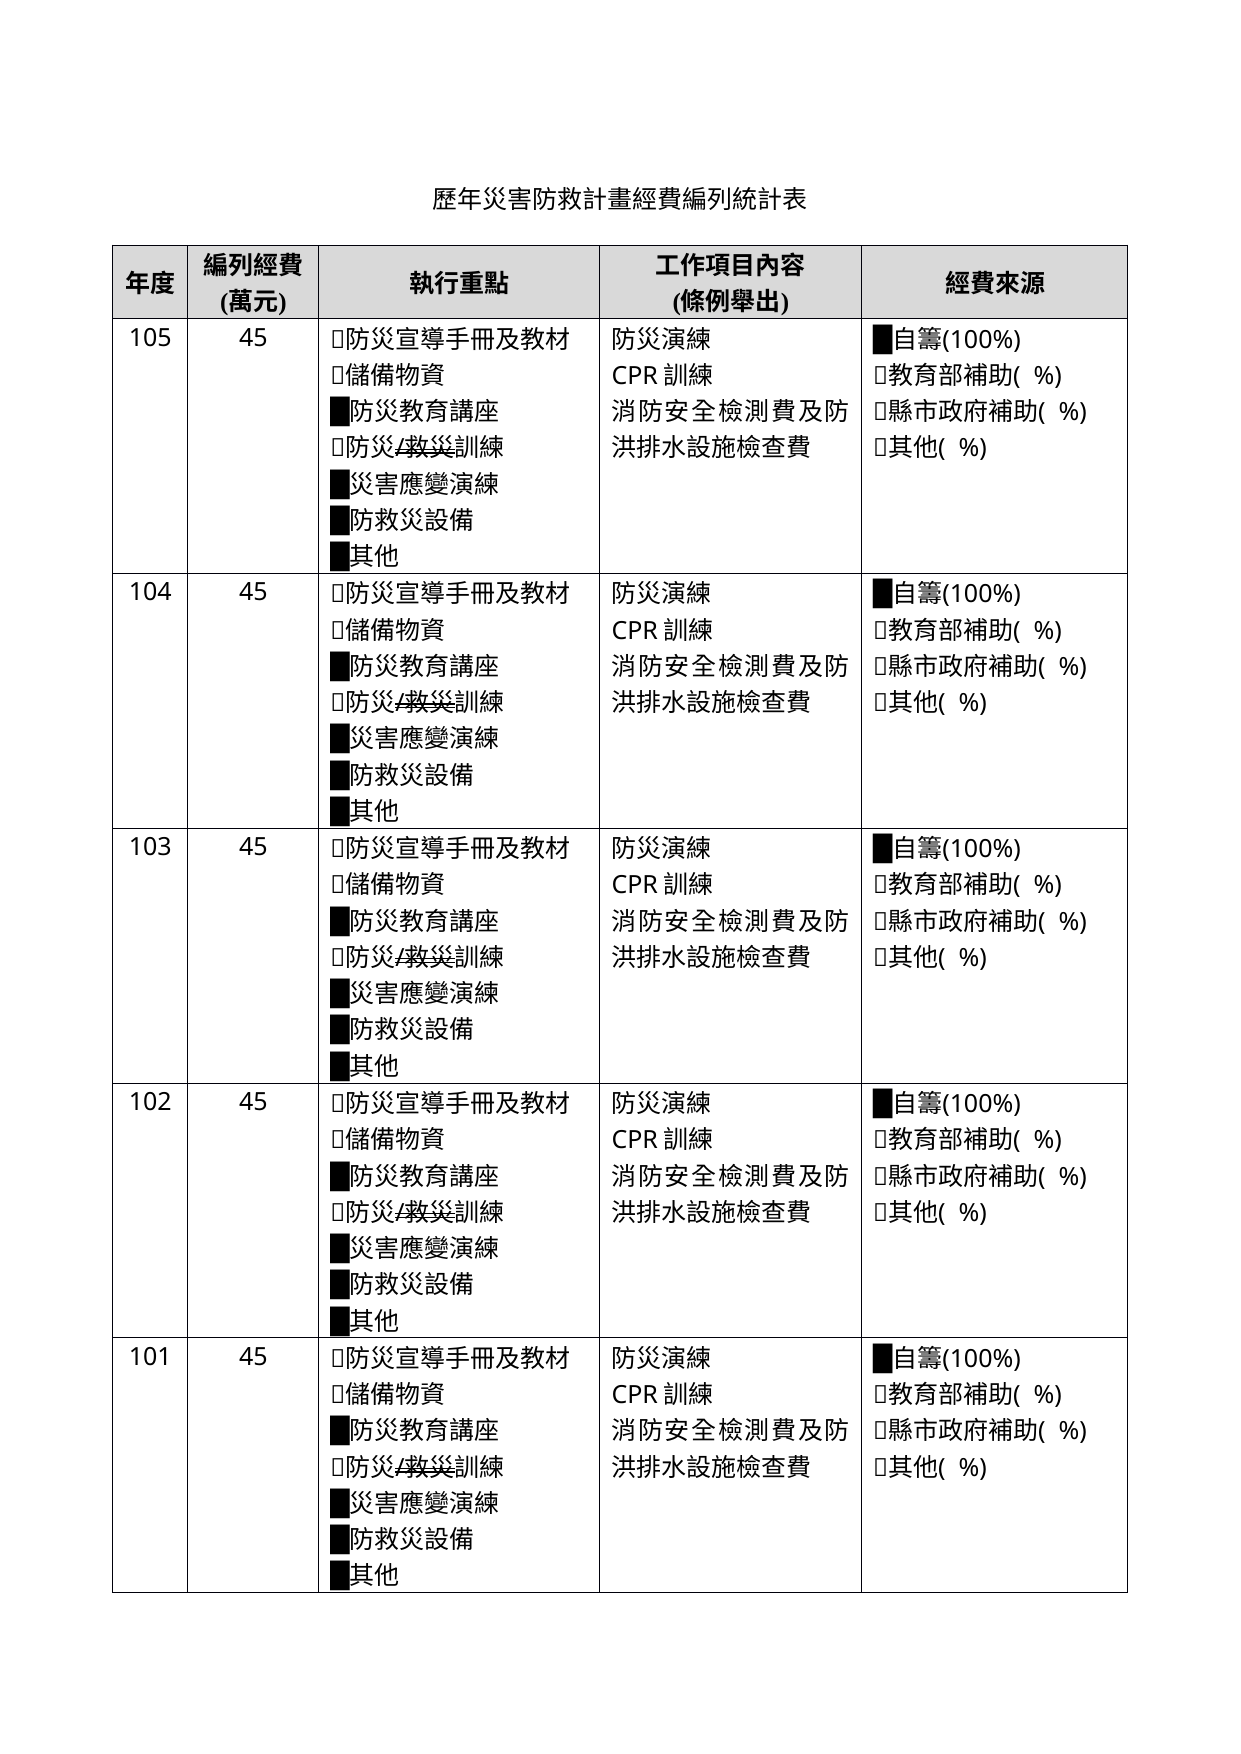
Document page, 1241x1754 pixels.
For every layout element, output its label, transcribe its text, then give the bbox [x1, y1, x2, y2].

table_cell 防災宣導手冊及教材 儲備物資 █防災教育講座 防災/救災訓練 █災害應變演練 █防救災設備 █其他 [319, 1338, 599, 1592]
table_cell 102 [113, 1084, 187, 1337]
table_header 年度 [113, 246, 187, 318]
table_header 執行重點 [319, 246, 599, 318]
table_cell 防災演練 CPR訓練 消防安全檢測費及防洪排水設施檢查費 [600, 1338, 861, 1592]
table_cell █自籌(100%) 教育部補助( %) 縣市政府補助( %) 其他( %) [862, 1338, 1127, 1592]
table_cell 防災宣導手冊及教材 儲備物資 █防災教育講座 防災/救災訓練 █災害應變演練 █防救災設備 █其他 [319, 829, 599, 1082]
table_cell 45 [188, 1084, 318, 1337]
table_cell █自籌(100%) 教育部補助( %) 縣市政府補助( %) 其他( %) [862, 1084, 1127, 1337]
table_header 編列經費 (萬元) [188, 246, 318, 318]
text 歷年災害防救計畫經費編列統計表 [187, 179, 1053, 215]
table_cell 45 [188, 1338, 318, 1592]
table_cell 104 [113, 574, 187, 828]
table_cell 103 [113, 829, 187, 1082]
table_cell █自籌(100%) 教育部補助( %) 縣市政府補助( %) 其他( %) [862, 829, 1127, 1082]
table_cell 105 [113, 319, 187, 573]
table_header 經費來源 [862, 246, 1127, 318]
table_cell 防災演練 CPR訓練 消防安全檢測費及防洪排水設施檢查費 [600, 829, 861, 1082]
table_cell █自籌(100%) 教育部補助( %) 縣市政府補助( %) 其他( %) [862, 574, 1127, 828]
table_cell 45 [188, 829, 318, 1082]
table_cell █自籌(100%) 教育部補助( %) 縣市政府補助( %) 其他( %) [862, 319, 1127, 573]
table_cell 防災宣導手冊及教材 儲備物資 █防災教育講座 防災/救災訓練 █災害應變演練 █防救災設備 █其他 [319, 319, 599, 573]
table_cell 防災演練 CPR訓練 消防安全檢測費及防洪排水設施檢查費 [600, 1084, 861, 1337]
table_cell 防災演練 CPR訓練 消防安全檢測費及防洪排水設施檢查費 [600, 574, 861, 828]
table_cell 45 [188, 319, 318, 573]
table_header 工作項目內容 (條例舉出) [600, 246, 861, 318]
table_cell 防災宣導手冊及教材 儲備物資 █防災教育講座 防災/救災訓練 █災害應變演練 █防救災設備 █其他 [319, 574, 599, 828]
table_cell 防災宣導手冊及教材 儲備物資 █防災教育講座 防災/救災訓練 █災害應變演練 █防救災設備 █其他 [319, 1084, 599, 1337]
table_cell 防災演練 CPR訓練 消防安全檢測費及防洪排水設施檢查費 [600, 319, 861, 573]
table_cell 45 [188, 574, 318, 828]
table_cell 101 [113, 1338, 187, 1592]
